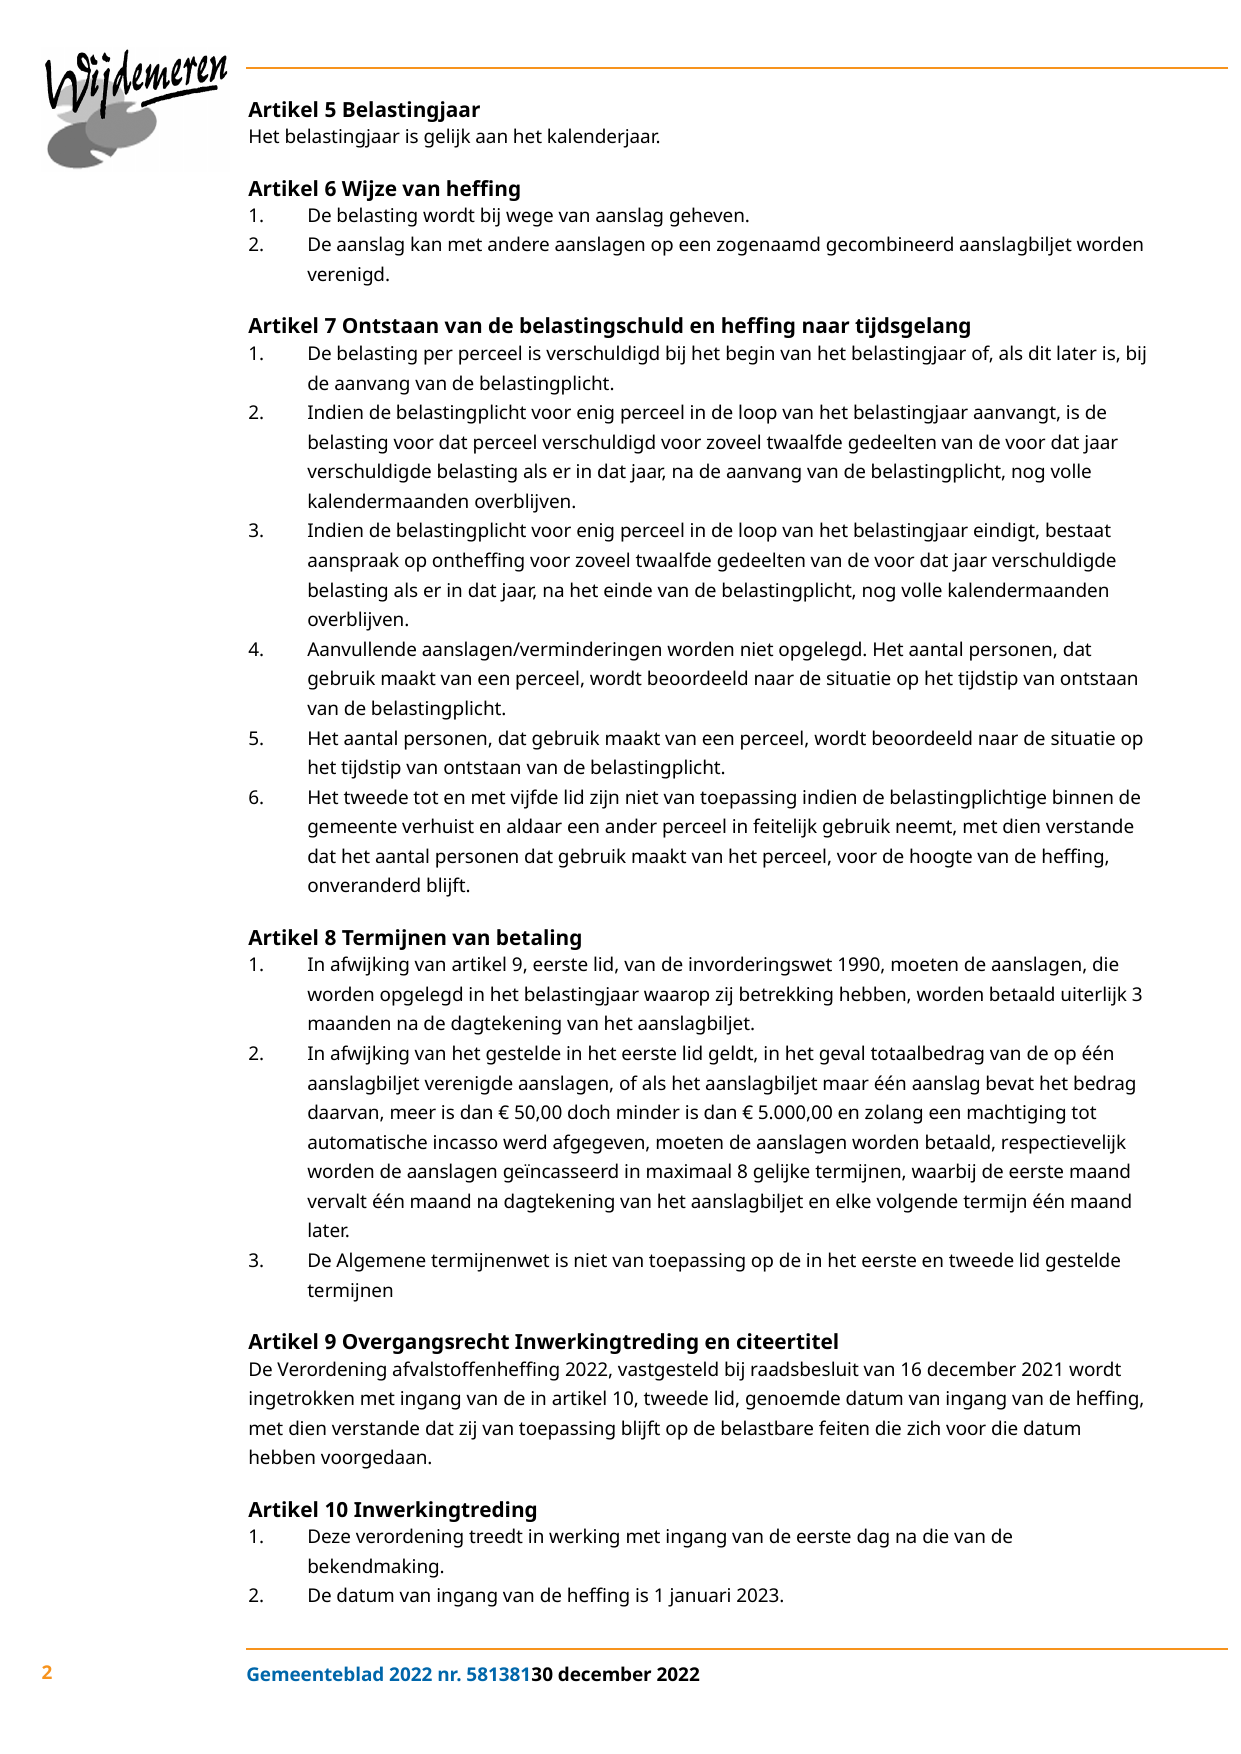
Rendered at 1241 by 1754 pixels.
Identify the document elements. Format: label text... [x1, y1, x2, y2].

text De Verordening afvalstoffenheffing 2022, vastgesteld bij raadsbesluit van 16 december 2021 wordt ingetrokken met ingang van de in artikel 10, tweede lid, genoemde datum van ingang van de heffing, met dien verstande dat zij van toepassing blijft op de belastbare feiten die zich voor die datum hebben voorgedaan. [248, 1356, 1152, 1470]
list De aanslag kan met andere aanslagen op een zogenaamd gecombineerd aanslagbiljet worden verenigd. [248, 232, 1152, 287]
text Artikel 7 Ontstaan van de belastingschuld en heffing naar tijdsgelang [248, 312, 1152, 340]
list Deze verordening treedt in werking met ingang van de eerste dag na die van de bekendmaking. [248, 1523, 1152, 1579]
list De datum van ingang van de heffing is 1 januari 2023. [248, 1582, 1152, 1608]
text Artikel 5 Belastingjaar [248, 95, 1152, 123]
list Indien de belastingplicht voor enig perceel in de loop van het belastingjaar eindigt, bestaat aanspraak op ontheffing voor zoveel twaalfde gedeelten van de voor dat jaar verschuldigde belasting als er in dat jaar, na het einde van de belastingplicht, nog volle kalendermaanden overblijven. [248, 518, 1152, 632]
list De belasting wordt bij wege van aanslag geheven. [248, 202, 1152, 228]
text Artikel 8 Termijnen van betaling [248, 923, 1152, 951]
picture [41, 47, 231, 172]
text Het belastingjaar is gelijk aan het kalenderjaar. [248, 123, 1152, 149]
list Indien de belastingplicht voor enig perceel in de loop van het belastingjaar aanvangt, is de belasting voor dat perceel verschuldigd voor zoveel twaalfde gedeelten van de voor dat jaar verschuldigde belasting als er in dat jaar, na de aanvang van de belastingplicht, nog volle kalendermaanden overblijven. [248, 399, 1152, 514]
list De Algemene termijnenwet is niet van toepassing op de in het eerste en tweede lid gestelde termijnen [248, 1247, 1152, 1303]
list Het aantal personen, dat gebruik maakt van een perceel, wordt beoordeeld naar de situatie op het tijdstip van ontstaan van de belastingplicht. [248, 725, 1152, 780]
text Artikel 6 Wijze van heffing [248, 174, 1152, 202]
text Artikel 9 Overgangsrecht Inwerkingtreding en citeertitel [248, 1327, 1152, 1356]
list Het tweede tot en met vijfde lid zijn niet van toepassing indien de belastingplichtige binnen de gemeente verhuist en aldaar een ander perceel in feitelijk gebruik neemt, met dien verstande dat het aantal personen dat gebruik maakt van het perceel, voor de hoogte van de heffing, onveranderd blijft. [248, 784, 1152, 898]
text Artikel 10 Inwerkingtreding [248, 1495, 1152, 1523]
list De belasting per perceel is verschuldigd bij het begin van het belastingjaar of, als dit later is, bij de aanvang van de belastingplicht. [248, 340, 1152, 395]
list In afwijking van het gestelde in het eerste lid geldt, in het geval totaalbedrag van de op één aanslagbiljet verenigde aanslagen, of als het aanslagbiljet maar één aanslag bevat het bedrag daarvan, meer is dan € 50,00 doch minder is dan € 5.000,00 en zolang een machtiging tot automatische incasso werd afgegeven, moeten de aanslagen worden betaald, respectievelijk worden de aanslagen geïncasseerd in maximaal 8 gelijke termijnen, waarbij de eerste maand vervalt één maand na dagtekening van het aanslagbiljet en elke volgende termijn één maand later. [248, 1040, 1152, 1243]
list In afwijking van artikel 9, eerste lid, van de invorderingswet 1990, moeten de aanslagen, die worden opgelegd in het belastingjaar waarop zij betrekking hebben, worden betaald uiterlijk 3 maanden na de dagtekening van het aanslagbiljet. [248, 951, 1152, 1036]
list Aanvullende aanslagen/verminderingen worden niet opgelegd. Het aantal personen, dat gebruik maakt van een perceel, wordt beoordeeld naar de situatie op het tijdstip van ontstaan van de belastingplicht. [248, 636, 1152, 721]
